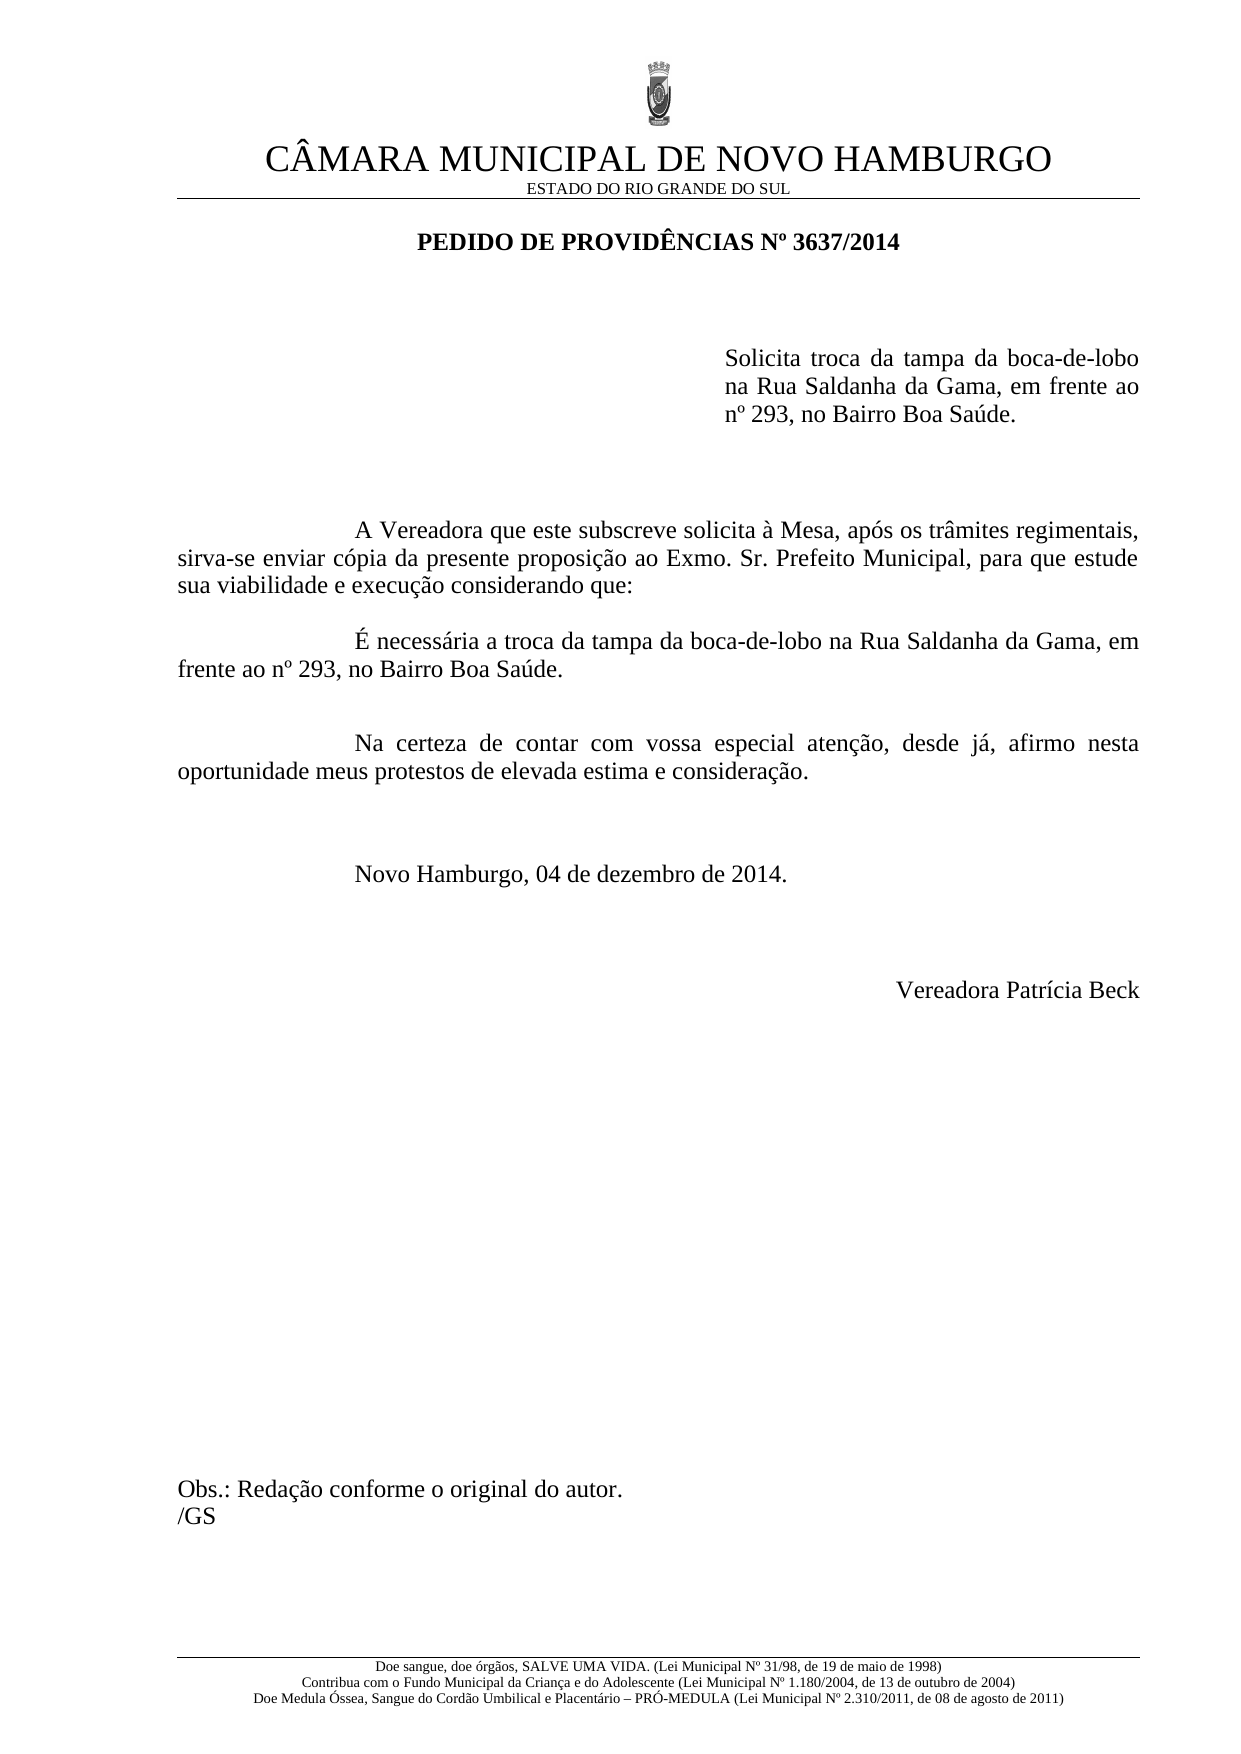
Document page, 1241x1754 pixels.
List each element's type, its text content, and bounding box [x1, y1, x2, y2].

text Obs.: Redação conforme o original do autor. [177, 1475, 1140, 1502]
text /GS [177, 1502, 1140, 1530]
text PEDIDO DE PROVIDÊNCIAS Nº 3637/2014 [177, 228, 1140, 256]
text Vereadora Patrícia Beck [649, 976, 1140, 1004]
text Novo Hamburgo, 04 de dezembro de 2014. [177, 860, 1140, 887]
text A Vereadora que este subscreve solicita à Mesa, após os trâmites regimentais, sirva-se enviar cópia da presente proposição ao Exmo. Sr. Prefeito Municipal, para que estude sua viabilidade e execução considerando que: [177, 516, 1140, 599]
list Solicita troca da tampa da boca-de-lobo na Rua Saldanha da Gama, em frente ao nº 293, no Bairro Boa Saúde. [687, 344, 1140, 428]
text Na certeza de contar com vossa especial atenção, desde já, afirmo nesta oportunidade meus protestos de elevada estima e consideração. [177, 729, 1140, 785]
text É necessária a troca da tampa da boca-de-lobo na Rua Saldanha da Gama, em frente ao nº 293, no Bairro Boa Saúde. [177, 627, 1140, 682]
